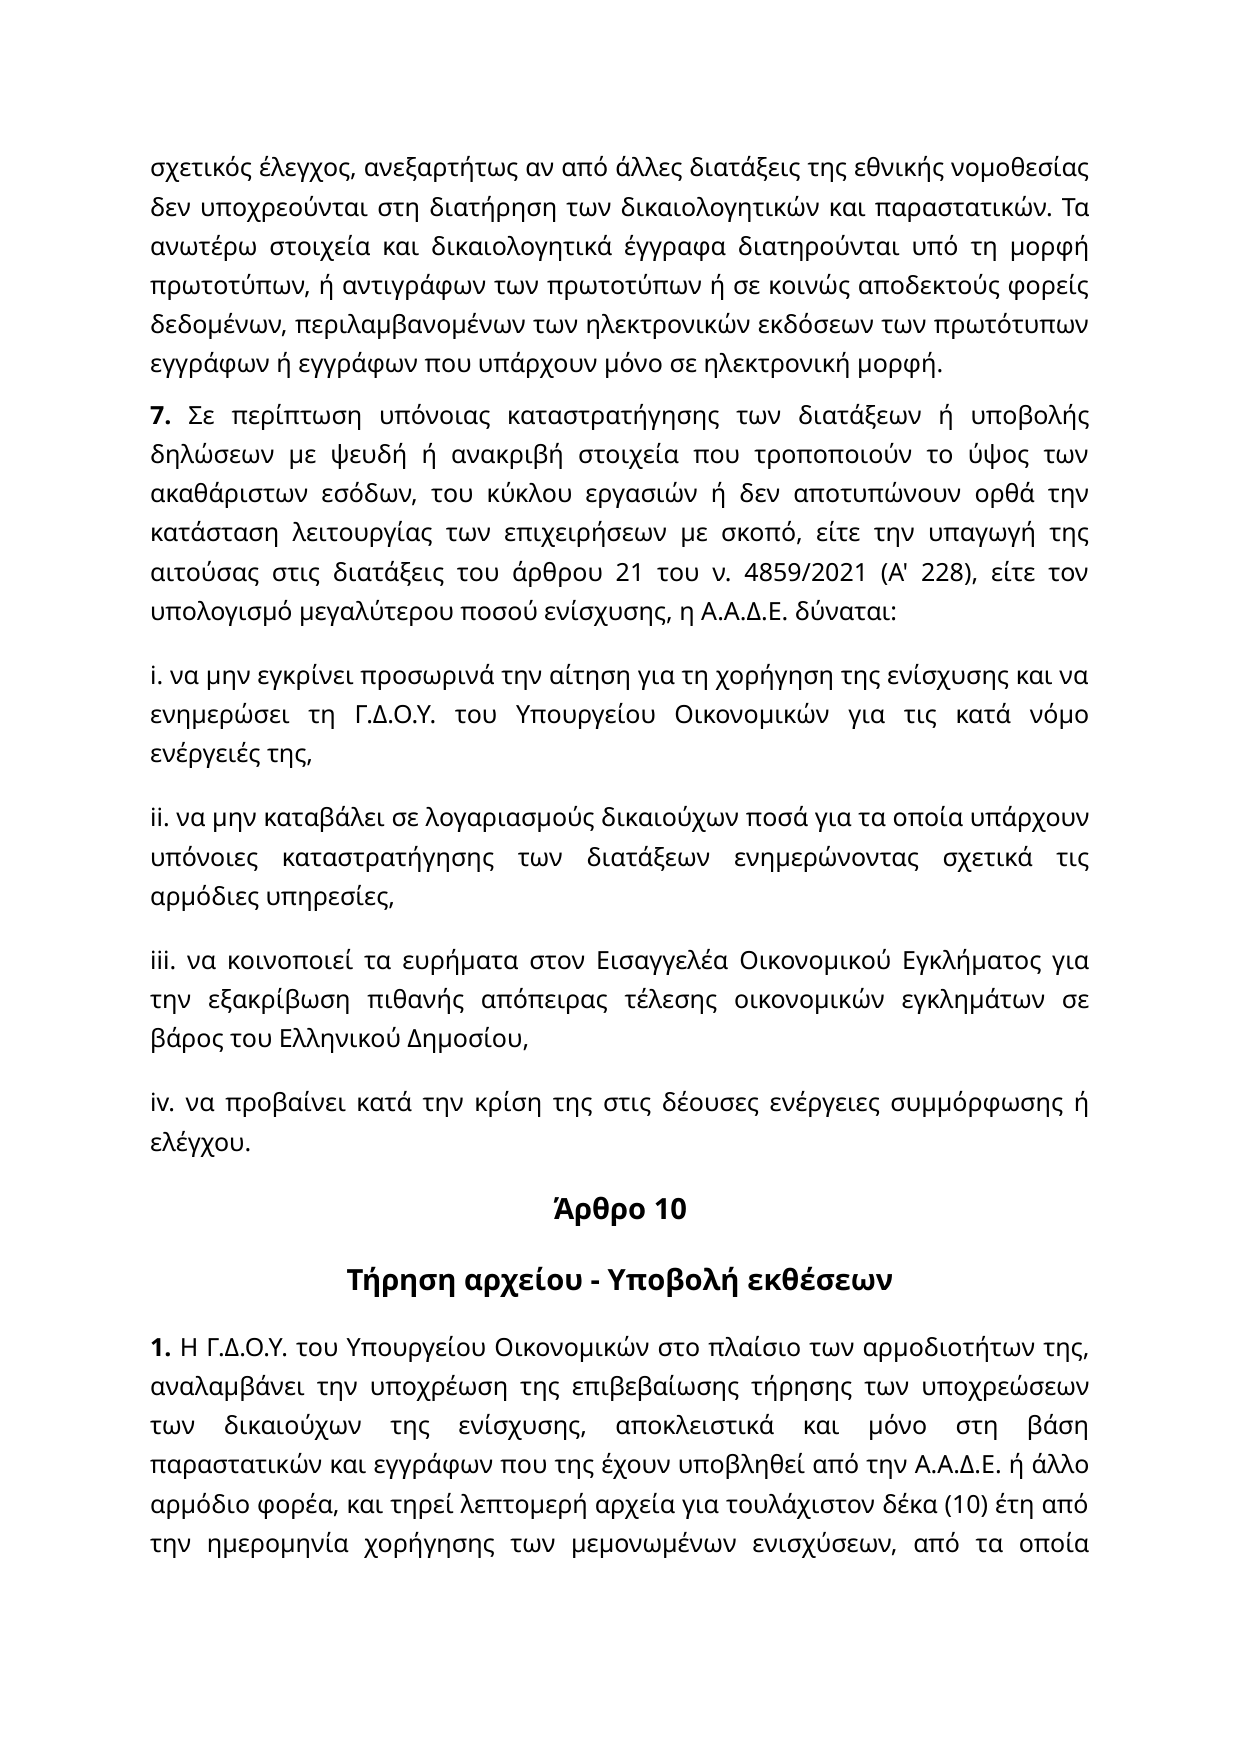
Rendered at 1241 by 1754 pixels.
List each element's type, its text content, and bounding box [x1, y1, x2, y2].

text ii. να μην καταβάλει σε λογαριασμούς δικαιούχων ποσά για τα οποία υπάρχουν υπόνοιες καταστρατήγησης των διατάξεων ενημερώνοντας σχετικά τις αρμόδιες υπηρεσίες, [150, 800, 1090, 912]
text iv. να προβαίνει κατά την κρίση της στις δέουσες ενέργειες συμμόρφωσης ή ελέγχου. [150, 1085, 1090, 1158]
text 7. Σε περίπτωση υπόνοιας καταστρατήγησης των διατάξεων ή υποβολής δηλώσεων με ψευδή ή ανακριβή στοιχεία που τροποποιούν το ύψος των ακαθάριστων εσόδων, του κύκλου εργασιών ή δεν αποτυπώνουν ορθά την κατάσταση λειτουργίας των επιχειρήσεων με σκοπό, είτε την υπαγωγή της αιτούσας στις διατάξεις του άρθρου 21 του ν. 4859/2021 (Α' 228), είτε τον υπολογισμό μεγαλύτερου ποσού ενίσχυσης, η Α.Α.Δ.Ε. δύναται: [150, 397, 1090, 627]
subtitle Άρθρο 10 [150, 1188, 1090, 1228]
text 1. Η Γ.Δ.Ο.Υ. του Υπουργείου Οικονομικών στο πλαίσιο των αρμοδιοτήτων της, αναλαμβάνει την υποχρέωση της επιβεβαίωσης τήρησης των υποχρεώσεων των δικαιούχων της ενίσχυσης, αποκλειστικά και μόνο στη βάση παραστατικών και εγγράφων που της έχουν υποβληθεί από την Α.Α.Δ.Ε. ή άλλο αρμόδιο φορέα, και τηρεί λεπτομερή αρχεία για τουλάχιστον δέκα (10) έτη από την ημερομηνία χορήγησης των μεμονωμένων ενισχύσεων, από τα οποία [150, 1329, 1090, 1559]
text i. να μην εγκρίνει προσωρινά την αίτηση για τη χορήγηση της ενίσχυσης και να ενημερώσει τη Γ.Δ.Ο.Υ. του Υπουργείου Οικονομικών για τις κατά νόμο ενέργειές της, [150, 657, 1090, 770]
subtitle Τήρηση αρχείου - Υποβολή εκθέσεων [150, 1259, 1090, 1299]
text σχετικός έλεγχος, ανεξαρτήτως αν από άλλες διατάξεις της εθνικής νομοθεσίας δεν υποχρεούνται στη διατήρηση των δικαιολογητικών και παραστατικών. Τα ανωτέρω στοιχεία και δικαιολογητικά έγγραφα διατηρούνται υπό τη μορφή πρωτοτύπων, ή αντιγράφων των πρωτοτύπων ή σε κοινώς αποδεκτούς φορείς δεδομένων, περιλαμβανομένων των ηλεκτρονικών εκδόσεων των πρωτότυπων εγγράφων ή εγγράφων που υπάρχουν μόνο σε ηλεκτρονική μορφή. [150, 150, 1090, 380]
text iii. να κοινοποιεί τα ευρήματα στον Εισαγγελέα Οικονομικού Εγκλήματος για την εξακρίβωση πιθανής απόπειρας τέλεσης οικονομικών εγκλημάτων σε βάρος του Ελληνικού Δημοσίου, [150, 942, 1090, 1055]
